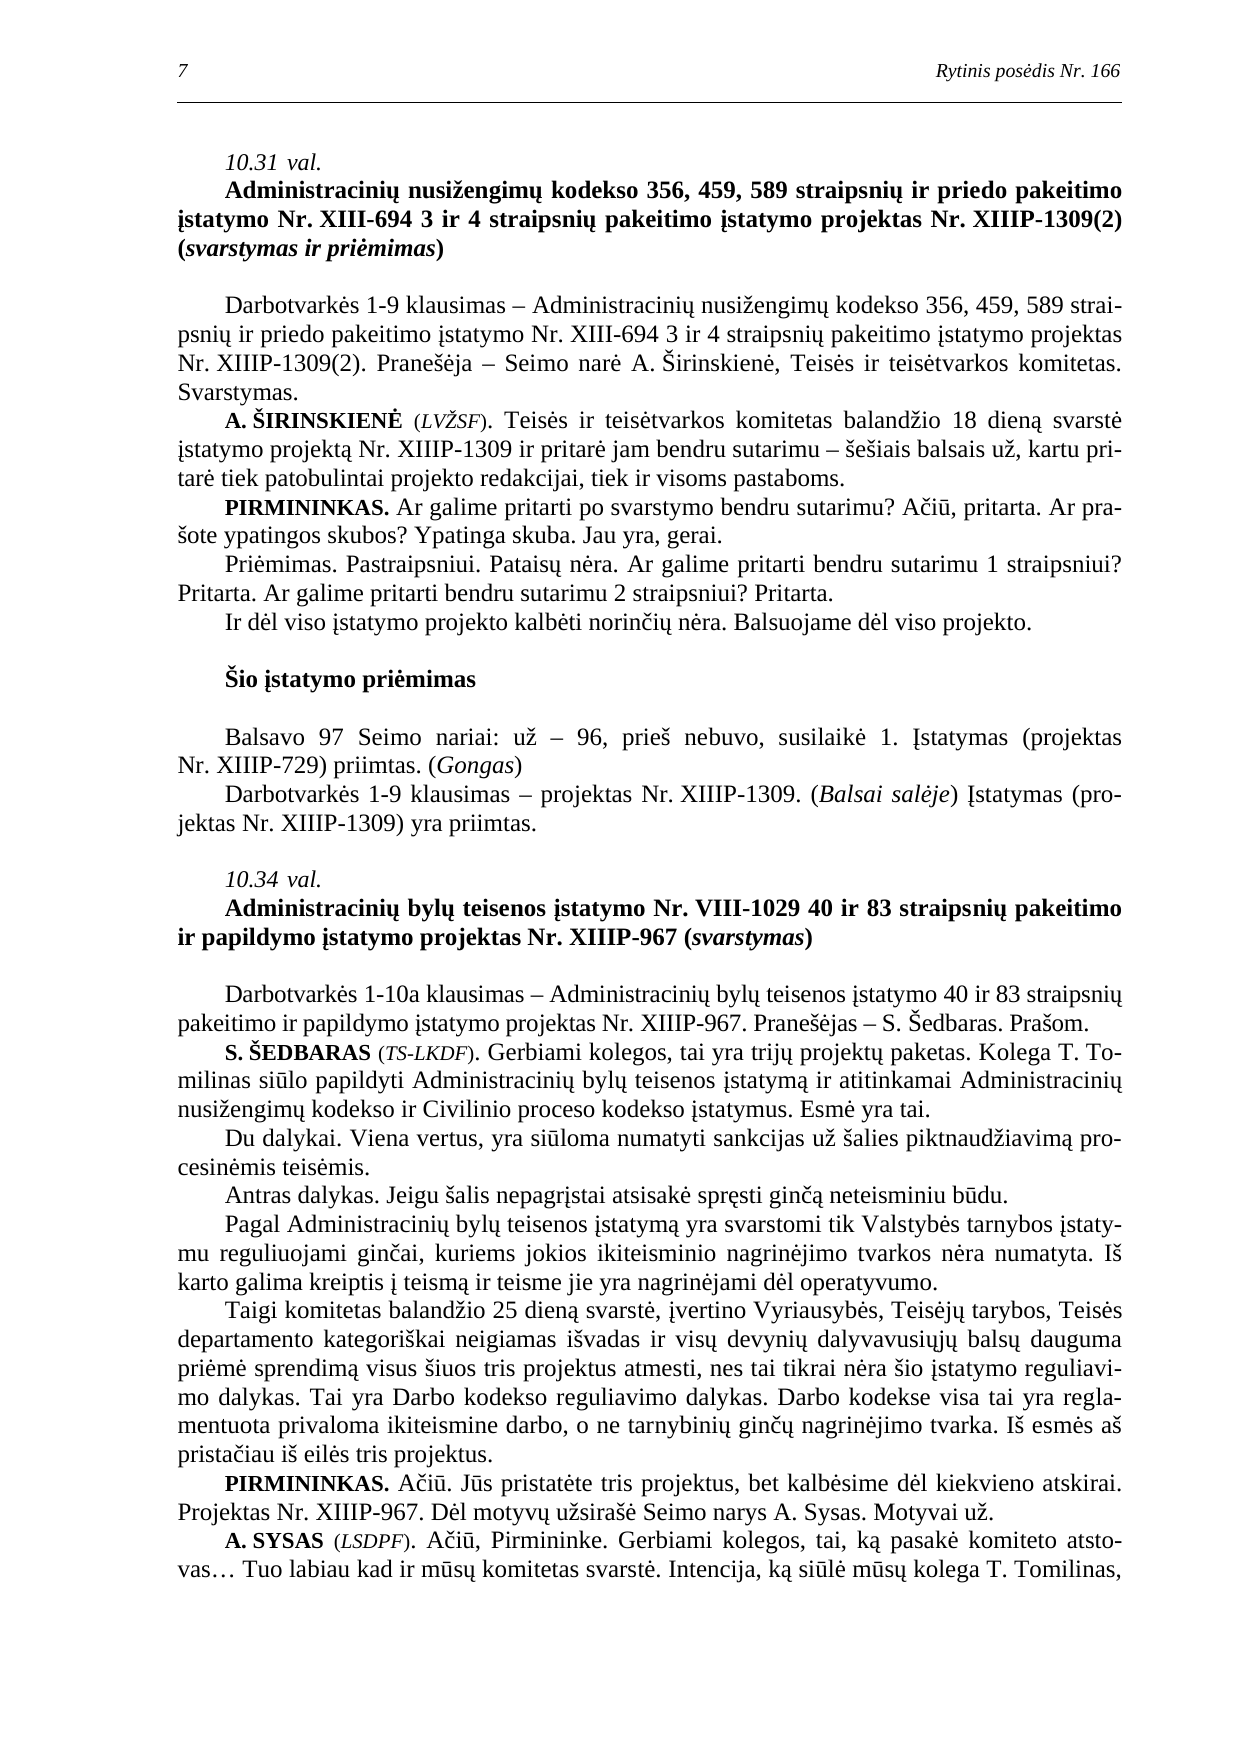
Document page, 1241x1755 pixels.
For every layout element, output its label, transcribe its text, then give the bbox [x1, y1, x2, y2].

text 10.34 val. [224, 865, 1122, 893]
text Dar­bo­tvarkės 1-9 klau­si­mas – pro­jek­tas Nr. XIIIP-1309. (Bal­sai sa­lė­je) Įsta­ty­mas (pro­jek­tas Nr. XIIIP-1309) yra pri­im­tas. [177, 779, 1122, 837]
text A. ŠIRINSKIENĖ (LVŽSF). Tei­sės ir tei­sėt­var­kos ko­mi­te­tas ba­lan­džio 18 die­ną svars­tė įsta­ty­mo pro­jek­tą Nr. XIIIP-1309 ir pri­ta­rė jam ben­dru su­ta­ri­mu – še­šiais bal­sais už, kar­tu pri­ta­rė tiek pa­to­bu­lin­tai pro­jek­to re­dak­ci­jai, tiek ir vi­soms pa­sta­boms. [177, 405, 1122, 492]
text Ad­mi­nist­ra­ci­nių nu­si­žen­gi­mų ko­dek­so 356, 459, 589 straips­nių ir prie­do pa­kei­ti­mo įsta­ty­mo Nr. XIII-694 3 ir 4 straips­nių pa­kei­ti­mo įsta­ty­mo pro­jek­tas Nr. XIIIP-1309(2) (svars­ty­mas ir pri­ėmi­mas) [177, 175, 1122, 262]
text Ad­mi­nist­ra­ci­nių by­lų tei­se­nos įsta­ty­mo Nr. VIII-1029 40 ir 83 straips­nių pa­kei­ti­mo ir pa­pil­dy­mo įsta­ty­mo pro­jek­tas Nr. XIIIP-967 (svars­ty­mas) [177, 893, 1122, 950]
text Dar­bo­tvarkės 1-10a klau­si­mas – Ad­mi­nist­ra­ci­nių by­lų tei­se­nos įsta­ty­mo 40 ir 83 straips­nių pa­kei­ti­mo ir pa­pil­dy­mo įsta­ty­mo pro­jek­tas Nr. XIIIP-967. Pra­ne­šė­jas – S. Šed­ba­ras. Pra­šom. [177, 979, 1122, 1037]
text PIRMININKAS. Ar ga­li­me pri­tar­ti po svars­ty­mo ben­dru su­ta­ri­mu? Ačiū, pri­tar­ta. Ar pra­šo­te ypa­tin­gos sku­bos? Ypa­tin­ga sku­ba. Jau yra, ge­rai. [177, 492, 1122, 549]
text Bal­sa­vo 97 Sei­mo na­riai: už – 96, prieš ne­bu­vo, su­si­lai­kė 1. Įsta­ty­mas (pro­jek­tas Nr. XIIIP-729) pri­im­tas. (Gon­gas) [177, 722, 1122, 779]
text 10.31 val. [224, 148, 1122, 175]
text Tai­gi ko­mi­te­tas ba­lan­džio 25 die­ną svars­tė, įver­ti­no Vy­riau­sy­bės, Tei­sė­jų ta­ry­bos, Tei­sės de­par­ta­men­to ka­te­go­riš­kai nei­gia­mas iš­va­das ir vi­sų de­vy­nių da­ly­va­vu­sių­jų bal­sų dau­gu­ma pri­ėmė spren­di­mą vi­sus šiuos tris pro­jek­tus at­mes­ti, nes tai tik­rai nė­ra šio įsta­ty­mo re­gu­lia­vi­mo da­ly­kas. Tai yra Dar­bo ko­dek­so re­gu­lia­vi­mo da­ly­kas. Dar­bo ko­dek­se vi­sa tai yra reg­la­men­tuo­ta pri­va­lo­ma iki­teis­mi­ne dar­bo, o ne tar­ny­bi­nių gin­čų nag­ri­nė­ji­mo tvar­ka. Iš es­mės aš pri­sta­čiau iš ei­lės tris pro­jek­tus. [177, 1295, 1122, 1468]
text Du da­ly­kai. Vie­na ver­tus, yra siū­lo­ma nu­ma­ty­ti sank­ci­jas už ša­lies pik­tnau­džia­vi­mą pro­ce­si­nė­mis tei­sė­mis. [177, 1123, 1122, 1180]
text A. SYSAS (LSDPF). Ačiū, Pir­mi­nin­ke. Ger­bia­mi ko­le­gos, tai, ką pa­sa­kė ko­mi­te­to at­sto­vas… Tuo la­biau kad ir mū­sų ko­mi­te­tas svars­tė. In­ten­ci­ja, ką siū­lė mū­sų ko­le­ga T. To­mi­li­nas, [177, 1525, 1122, 1583]
text PIRMININKAS. Ačiū. Jūs pri­sta­tė­te tris pro­jek­tus, bet kal­bė­si­me dėl kiek­vie­no at­ski­rai. Pro­jek­tas Nr. XIIIP-967. Dėl mo­ty­vų už­si­ra­šė Sei­mo na­rys A. Sy­sas. Mo­ty­vai už. [177, 1468, 1122, 1525]
text Ant­ras da­ly­kas. Jei­gu ša­lis ne­pa­grįs­tai at­si­sa­kė spręs­ti gin­čą ne­teis­mi­niu bū­du. [177, 1180, 1122, 1209]
text Pri­ėmi­mas. Pa­straips­niui. Pa­tai­sų nė­ra. Ar ga­li­me pri­tar­ti ben­dru su­ta­ri­mu 1 straips­niui? Pri­tar­ta. Ar ga­li­me pri­tar­ti ben­dru su­ta­ri­mu 2 straips­niui? Pri­tar­ta. [177, 549, 1122, 607]
text S. ŠEDBARAS (TS-LKDF). Ger­bia­mi ko­le­gos, tai yra tri­jų pro­jek­tų pa­ke­tas. Ko­le­ga T. To­mi­li­nas siū­lo pa­pil­dy­ti Ad­mi­nist­ra­ci­nių by­lų tei­se­nos įsta­ty­mą ir ati­tin­ka­mai Ad­mi­nist­ra­ci­nių nu­si­žen­gi­mų ko­dek­so ir Ci­vi­li­nio pro­ce­so ko­dek­so įsta­ty­mus. Es­mė yra tai. [177, 1037, 1122, 1123]
text Šio įsta­ty­mo pri­ėmi­mas [177, 664, 1122, 693]
text Dar­bo­tvarkės 1-9 klau­si­mas – Ad­mi­nist­ra­ci­nių nu­si­žen­gi­mų ko­dek­so 356, 459, 589 strai­ps­nių ir prie­do pa­kei­ti­mo įsta­ty­mo Nr. XIII-694 3 ir 4 straips­nių pa­kei­ti­mo įsta­ty­mo pro­jek­tas Nr. XIIIP-1309(2). Pra­ne­šė­ja – Sei­mo na­rė A. Ši­rins­kie­nė, Tei­sės ir tei­sėt­var­kos ko­mi­te­tas. Svars­ty­mas. [177, 290, 1122, 405]
text Pa­gal Ad­mi­nist­ra­ci­nių by­lų tei­se­nos įsta­ty­mą yra svars­to­mi tik Vals­ty­bės tar­ny­bos įsta­ty­mu re­gu­liuo­ja­mi gin­čai, ku­riems jo­kios iki­teis­mi­nio nag­ri­nė­ji­mo tvar­kos nė­ra nu­ma­ty­ta. Iš kar­to ga­li­ma kreip­tis į teis­mą ir teis­me jie yra nag­ri­nė­ja­mi dėl ope­ra­ty­vu­mo. [177, 1209, 1122, 1295]
text Ir dėl vi­so įsta­ty­mo pro­jek­to kal­bė­ti no­rin­čių nė­ra. Bal­suo­ja­me dėl vi­so pro­jek­to. [177, 607, 1122, 635]
